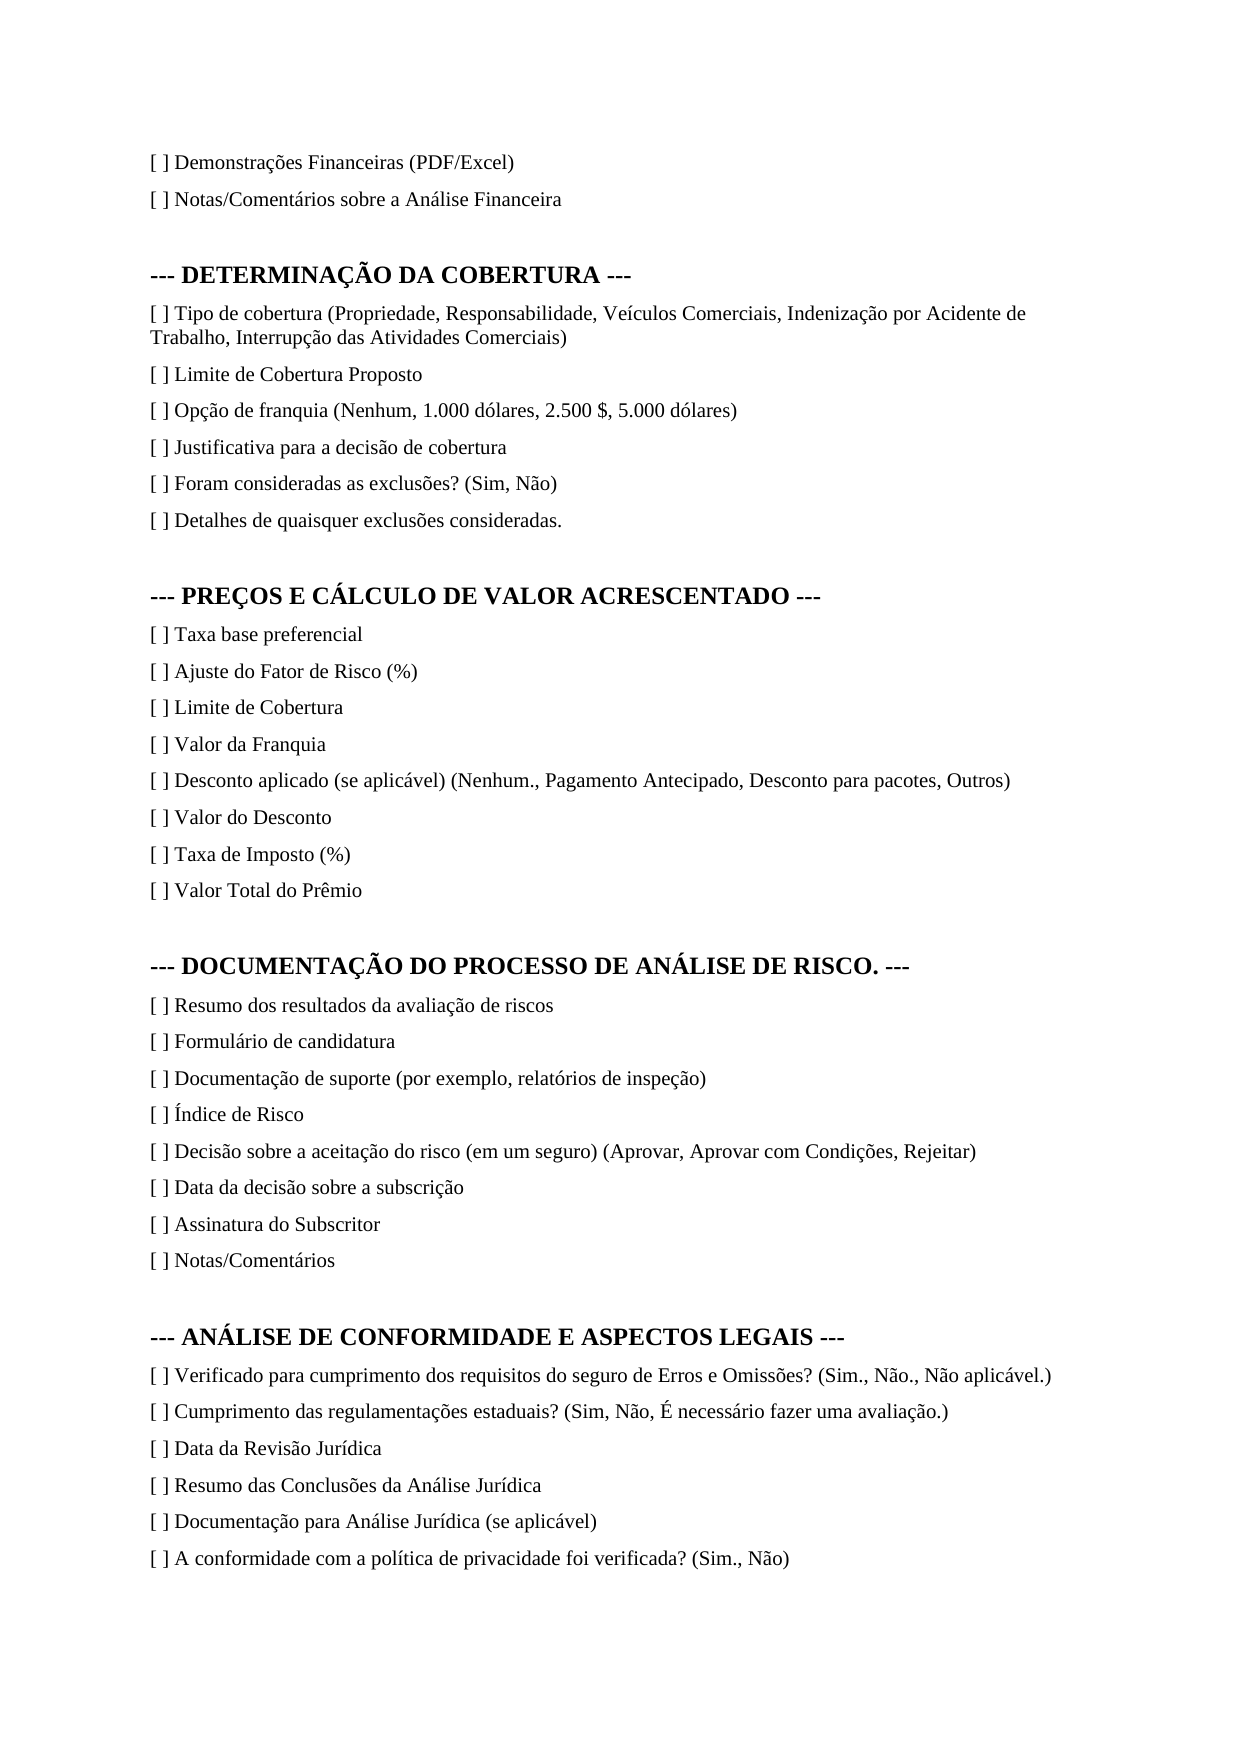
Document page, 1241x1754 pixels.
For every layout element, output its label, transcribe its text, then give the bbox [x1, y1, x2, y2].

text [ ] Foram consideradas as exclusões? (Sim, Não) [150, 471, 1090, 495]
text [ ] Taxa base preferencial [150, 622, 1090, 646]
text [ ] Resumo das Conclusões da Análise Jurídica [150, 1472, 1090, 1497]
text [ ] Decisão sobre a aceitação do risco (em um seguro) (Aprovar, Aprovar com Condições, Rejeitar) [150, 1139, 1090, 1163]
text [ ] Documentação para Análise Jurídica (se aplicável) [150, 1509, 1090, 1533]
text [ ] Verificado para cumprimento dos requisitos do seguro de Erros e Omissões? (Sim., Não., Não aplicável.) [150, 1363, 1090, 1387]
text [ ] Detalhes de quaisquer exclusões consideradas. [150, 508, 1090, 532]
text [ ] Valor da Franquia [150, 732, 1090, 756]
text --- DOCUMENTAÇÃO DO PROCESSO DE ANÁLISE DE RISCO. --- [150, 951, 1090, 980]
text [ ] Notas/Comentários [150, 1248, 1090, 1272]
text [ ] Justificativa para a decisão de cobertura [150, 435, 1090, 459]
text [ ] Notas/Comentários sobre a Análise Financeira [150, 187, 1090, 211]
text [ ] Data da Revisão Jurídica [150, 1436, 1090, 1460]
text [ ] Demonstrações Financeiras (PDF/Excel) [150, 150, 1090, 174]
text [ ] Índice de Risco [150, 1102, 1090, 1126]
text --- PREÇOS E CÁLCULO DE VALOR ACRESCENTADO --- [150, 581, 1090, 610]
text [ ] Opção de franquia (Nenhum, 1.000 dólares, 2.500 $, 5.000 dólares) [150, 398, 1090, 422]
text [ ] Resumo dos resultados da avaliação de riscos [150, 992, 1090, 1017]
text [ ] Formulário de candidatura [150, 1029, 1090, 1053]
text [ ] Limite de Cobertura Proposto [150, 362, 1090, 386]
text [ ] Valor Total do Prêmio [150, 878, 1090, 902]
text [ ] Valor do Desconto [150, 805, 1090, 829]
text [ ] Tipo de cobertura (Propriedade, Responsabilidade, Veículos Comerciais, Indenização por Acidente de Trabalho, Interrupção das Atividades Comerciais) [150, 301, 1090, 349]
text [ ] Taxa de Imposto (%) [150, 842, 1090, 866]
text [ ] Assinatura do Subscritor [150, 1212, 1090, 1236]
text [ ] Data da decisão sobre a subscrição [150, 1175, 1090, 1199]
text [ ] Desconto aplicado (se aplicável) (Nenhum., Pagamento Antecipado, Desconto para pacotes, Outros) [150, 768, 1090, 792]
text --- ANÁLISE DE CONFORMIDADE E ASPECTOS LEGAIS --- [150, 1322, 1090, 1350]
text [ ] Cumprimento das regulamentações estaduais? (Sim, Não, É necessário fazer uma avaliação.) [150, 1399, 1090, 1423]
text --- DETERMINAÇÃO DA COBERTURA --- [150, 260, 1090, 288]
text [ ] Documentação de suporte (por exemplo, relatórios de inspeção) [150, 1066, 1090, 1090]
text [ ] A conformidade com a política de privacidade foi verificada? (Sim., Não) [150, 1546, 1090, 1570]
text [ ] Limite de Cobertura [150, 695, 1090, 719]
text [ ] Ajuste do Fator de Risco (%) [150, 659, 1090, 683]
